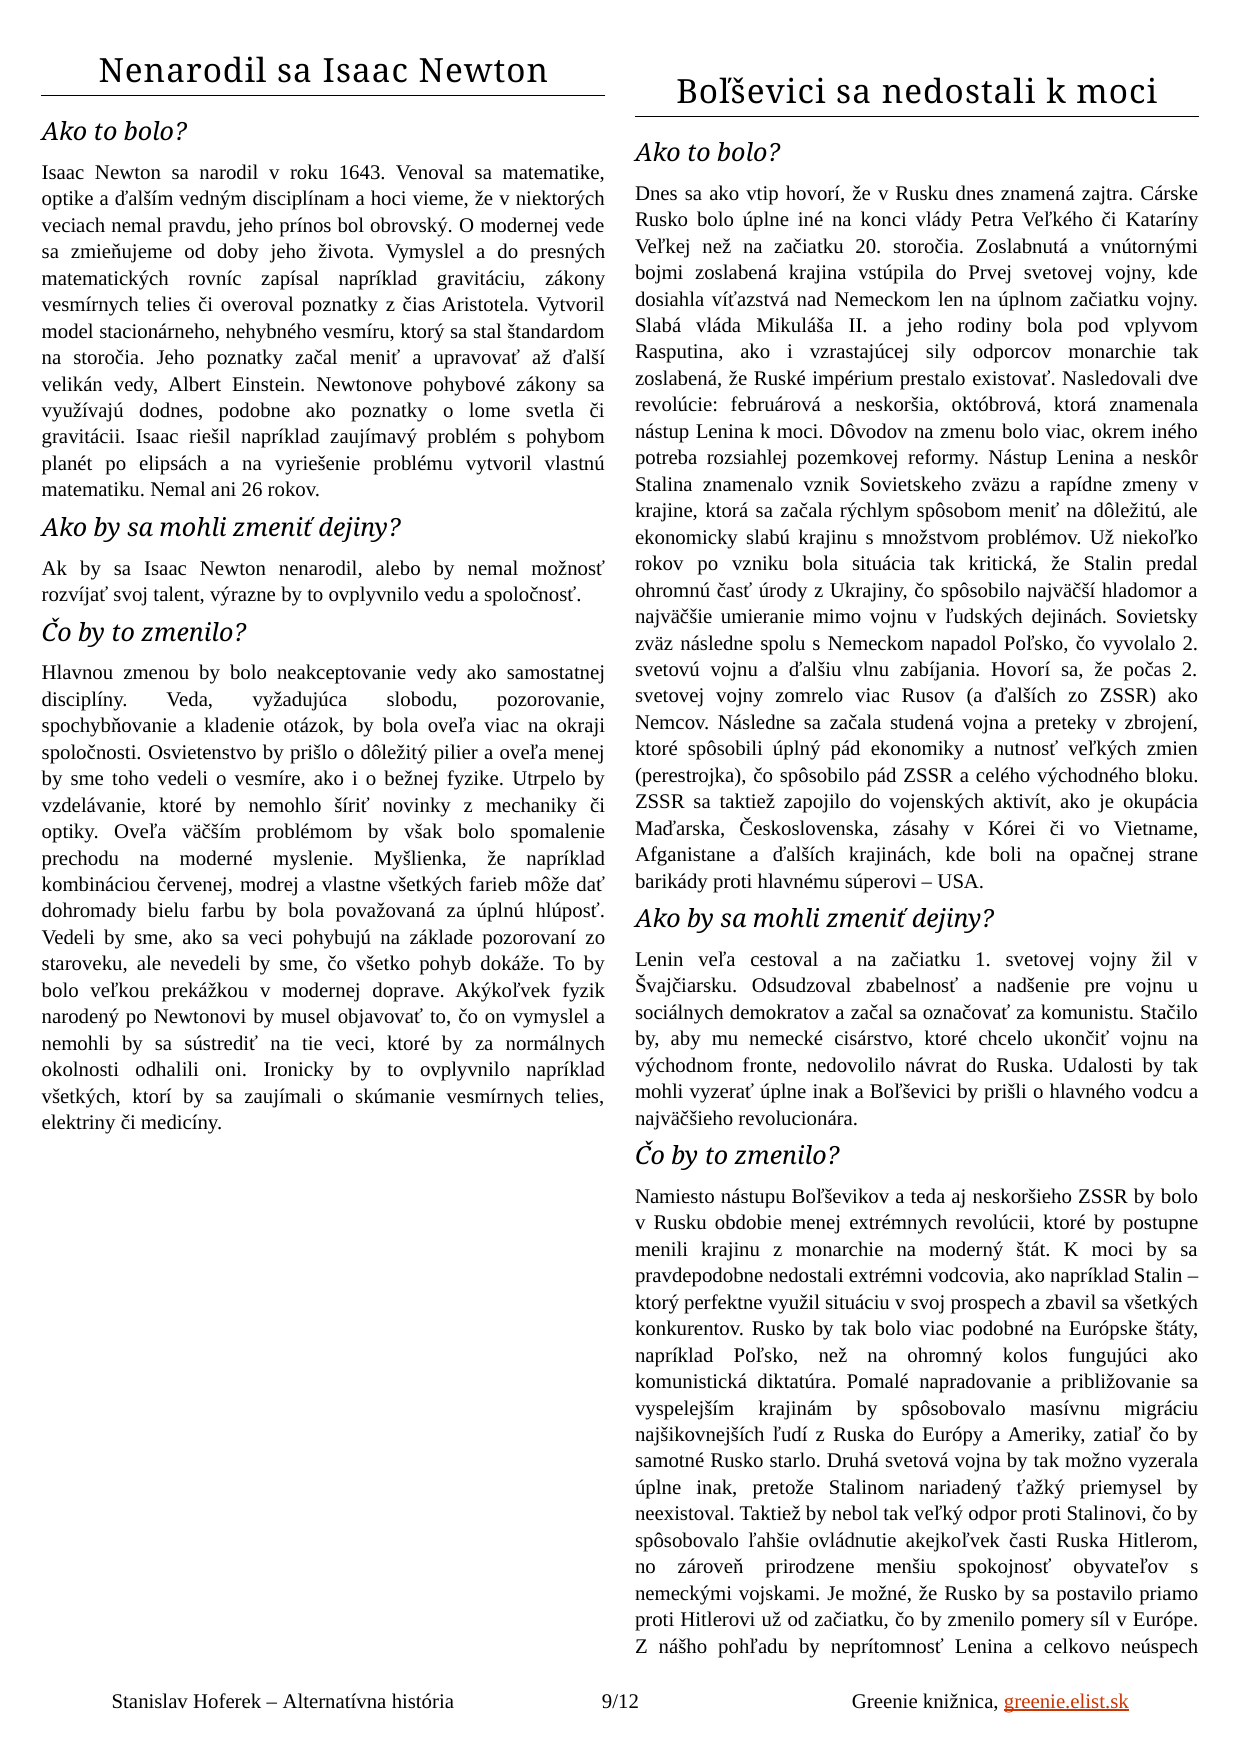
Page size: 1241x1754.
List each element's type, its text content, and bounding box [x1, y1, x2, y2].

subtitle Čo by to zmenilo? [41, 614, 605, 648]
subtitle Ako to bolo? [41, 114, 605, 148]
subtitle Čo by to zmenilo? [635, 1138, 1199, 1172]
subtitle Ako to bolo? [635, 135, 1199, 169]
text Ak by sa Isaac Newton nenarodil, alebo by nemal možnosť rozvíjať svoj talent, výrazne by to ovplyvnilo vedu a spoločnosť. [41, 556, 605, 606]
text Dnes sa ako vtip hovorí, že v Rusku dnes znamená zajtra. Cárske Rusko bolo úplne iné na konci vlády Petra Veľkého či Kataríny Veľkej než na začiatku 20. storočia. Zoslabnutá a vnútornými bojmi zoslabená krajina vstúpila do Prvej svetovej vojny, kde dosiahla víťazstvá nad Nemeckom len na úplnom začiatku vojny. Slabá vláda Mikuláša II. a jeho rodiny bola pod vplyvom Rasputina, ako i vzrastajúcej sily odporcov monarchie tak zoslabená, že Ruské impérium prestalo existovať. Nasledovali dve revolúcie: februárová a neskoršia, októbrová, ktorá znamenala nástup Lenina k moci. Dôvodov na zmenu bolo viac, okrem iného potreba rozsiahlej pozemkovej reformy. Nástup Lenina a neskôr Stalina znamenalo vznik Sovietskeho zväzu a rapídne zmeny v krajine, ktorá sa začala rýchlym spôsobom meniť na dôležitú, ale ekonomicky slabú krajinu s množstvom problémov. Už niekoľko rokov po vzniku bola situácia tak kritická, že Stalin predal ohromnú časť úrody z Ukrajiny, čo spôsobilo najväčší hladomor a najväčšie umieranie mimo vojnu v ľudských dejinách. Sovietsky zväz následne spolu s Nemeckom napadol Poľsko, čo vyvolalo 2. svetovú vojnu a ďalšiu vlnu zabíjania. Hovorí sa, že počas 2. svetovej vojny zomrelo viac Rusov (a ďalších zo ZSSR) ako Nemcov. Následne sa začala studená vojna a preteky v zbrojení, ktoré spôsobili úplný pád ekonomiky a nutnosť veľkých zmien (perestrojka), čo spôsobilo pád ZSSR a celého východného bloku. ZSSR sa taktiež zapojilo do vojenských aktivít, ako je okupácia Maďarska, Československa, zásahy v Kórei či vo Vietname, Afganistane a ďalších krajinách, kde boli na opačnej strane barikády proti hlavnému súperovi – USA. [635, 181, 1199, 893]
text Lenin veľa cestoval a na začiatku 1. svetovej vojny žil v Švajčiarsku. Odsudzoval zbabelnosť a nadšenie pre vojnu u sociálnych demokratov a začal sa označovať za komunistu. Stačilo by, aby mu nemecké cisárstvo, ktoré chcelo ukončiť vojnu na východnom fronte, nedovolilo návrat do Ruska. Udalosti by tak mohli vyzerať úplne inak a Boľševici by prišli o hlavného vodcu a najväčšieho revolucionára. [635, 947, 1199, 1130]
text Hlavnou zmenou by bolo neakceptovanie vedy ako samostatnej disciplíny. Veda, vyžadujúca slobodu, pozorovanie, spochybňovanie a kladenie otázok, by bola oveľa viac na okraji spoločnosti. Osvietenstvo by prišlo o dôležitý pilier a oveľa menej by sme toho vedeli o vesmíre, ako i o bežnej fyzike. Utrpelo by vzdelávanie, ktoré by nemohlo šíriť novinky z mechaniky či optiky. Oveľa väčším problémom by však bolo spomalenie prechodu na moderné myslenie. Myšlienka, že napríklad kombináciou červenej, modrej a vlastne všetkých farieb môže dať dohromady bielu farbu by bola považovaná za úplnú hlúposť. Vedeli by sme, ako sa veci pohybujú na základe pozorovaní zo staroveku, ale nevedeli by sme, čo všetko pohyb dokáže. To by bolo veľkou prekážkou v modernej doprave. Akýkoľvek fyzik narodený po Newtonovi by musel objavovať to, čo on vymyslel a nemohli by sa sústrediť na tie veci, ktoré by za normálnych okolnosti odhalili oni. Ironicky by to ovplyvnilo napríklad všetkých, ktorí by sa zaujímali o skúmanie vesmírnych telies, elektriny či medicíny. [41, 660, 605, 1134]
subtitle Boľševici sa nedostali k moci [635, 65, 1199, 116]
subtitle Nenarodil sa Isaac Newton [41, 44, 605, 95]
subtitle Ako by sa mohli zmeniť dejiny? [635, 901, 1199, 935]
text Namiesto nástupu Boľševikov a teda aj neskoršieho ZSSR by bolo v Rusku obdobie menej extrémnych revolúcii, ktoré by postupne menili krajinu z monarchie na moderný štát. K moci by sa pravdepodobne nedostali extrémni vodcovia, ako napríklad Stalin – ktorý perfektne využil situáciu v svoj prospech a zbavil sa všetkých konkurentov. Rusko by tak bolo viac podobné na Európske štáty, napríklad Poľsko, než na ohromný kolos fungujúci ako komunistická diktatúra. Pomalé napradovanie a približovanie sa vyspelejším krajinám by spôsobovalo masívnu migráciu najšikovnejších ľudí z Ruska do Európy a Ameriky, zatiaľ čo by samotné Rusko starlo. Druhá svetová vojna by tak možno vyzerala úplne inak, pretože Stalinom nariadený ťažký priemysel by neexistoval. Taktiež by nebol tak veľký odpor proti Stalinovi, čo by spôsobovalo ľahšie ovládnutie akejkoľvek časti Ruska Hitlerom, no zároveň prirodzene menšiu spokojnosť obyvateľov s nemeckými vojskami. Je možné, že Rusko by sa postavilo priamo proti Hitlerovi už od začiatku, čo by zmenilo pomery síl v Európe. Z nášho pohľadu by neprítomnosť Lenina a celkovo neúspech [635, 1184, 1199, 1658]
text Isaac Newton sa narodil v roku 1643. Venoval sa matematike, optike a ďalším vedným disciplínam a hoci vieme, že v niektorých veciach nemal pravdu, jeho prínos bol obrovský. O modernej vede sa zmieňujeme od doby jeho života. Vymyslel a do presných matematických rovníc zapísal napríklad gravitáciu, zákony vesmírnych telies či overoval poznatky z čias Aristotela. Vytvoril model stacionárneho, nehybného vesmíru, ktorý sa stal štandardom na storočia. Jeho poznatky začal meniť a upravovať až ďalší velikán vedy, Albert Einstein. Newtonove pohybové zákony sa využívajú dodnes, podobne ako poznatky o lome svetla či gravitácii. Isaac riešil napríklad zaujímavý problém s pohybom planét po elipsách a na vyriešenie problému vytvoril vlastnú matematiku. Nemal ani 26 rokov. [41, 160, 605, 501]
subtitle Ako by sa mohli zmeniť dejiny? [41, 510, 605, 544]
